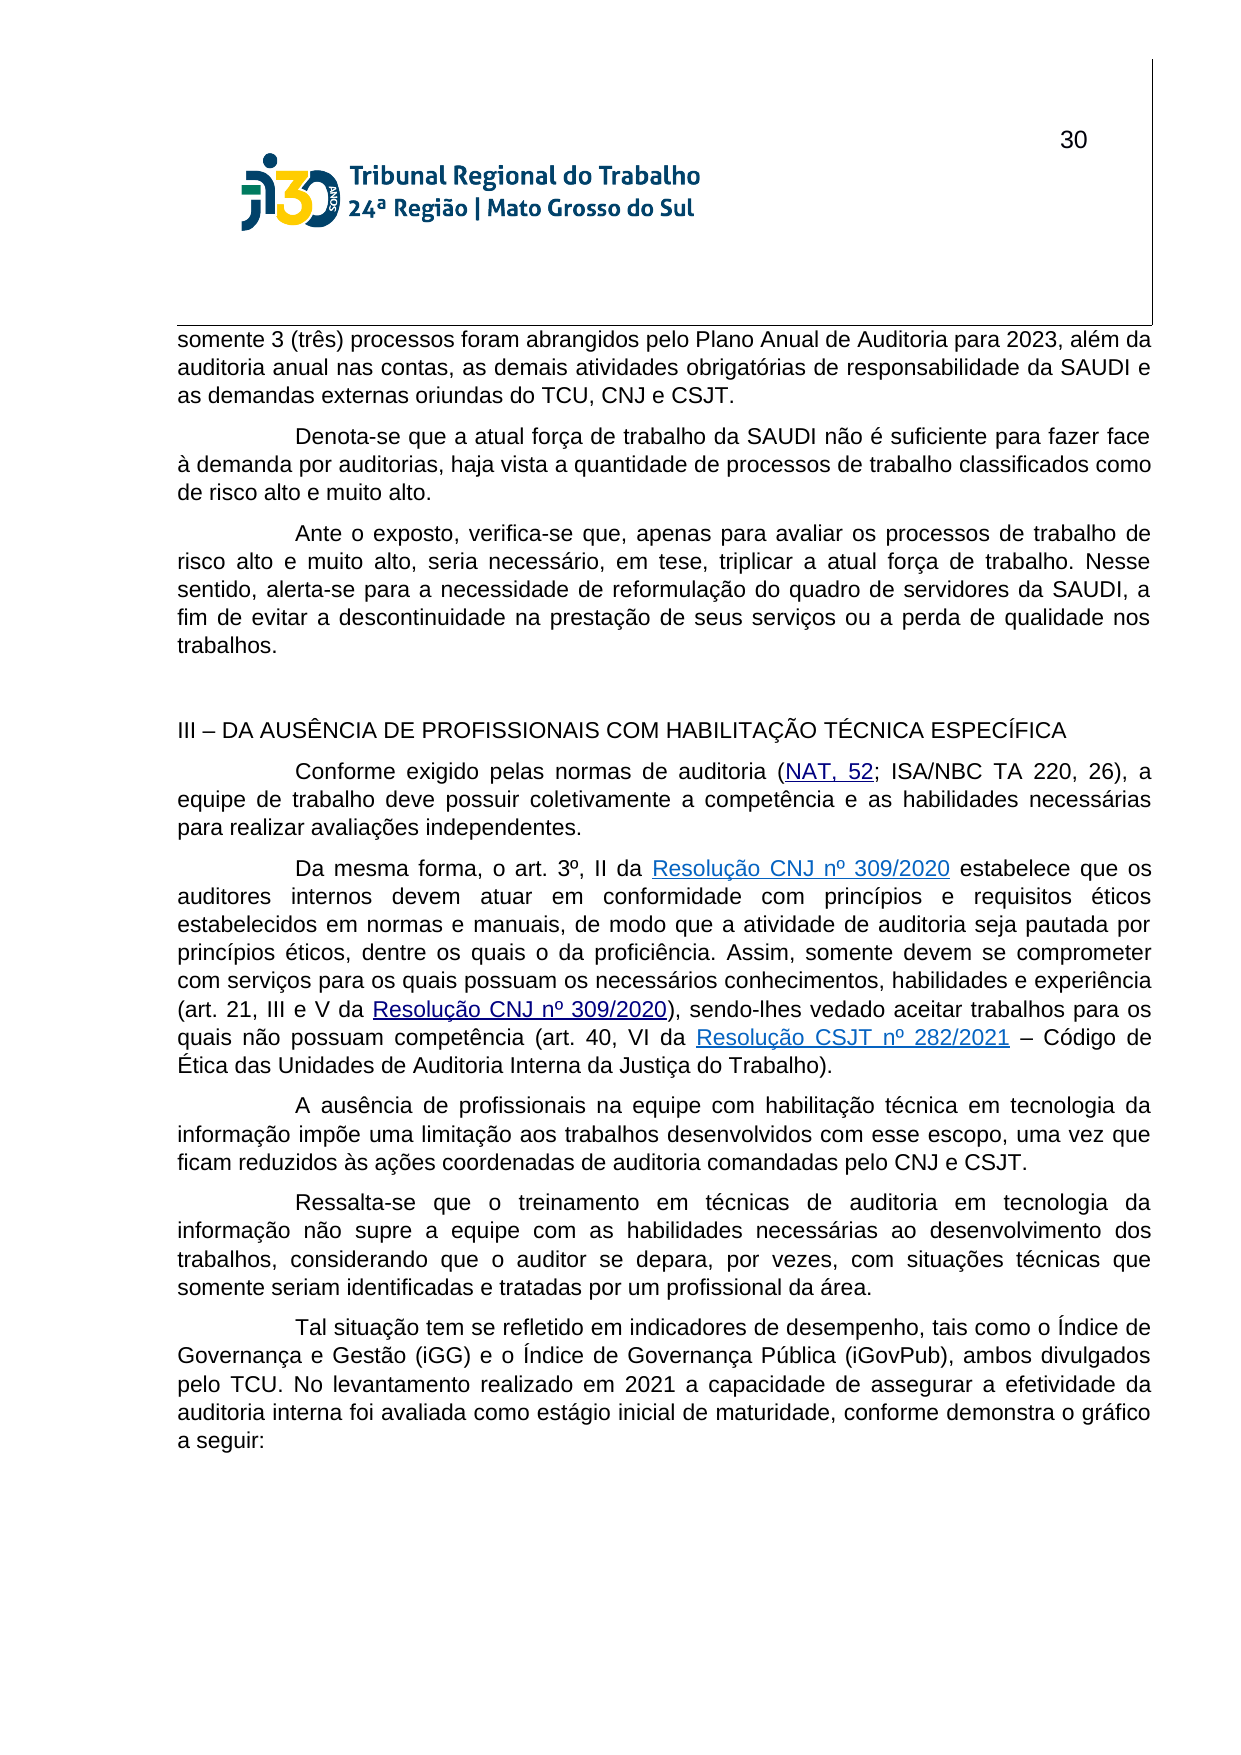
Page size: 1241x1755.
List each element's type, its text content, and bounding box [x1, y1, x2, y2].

subtitle Denota-se que a atual força de trabalho da SAUDI não é suficiente para fazer face à demanda por auditorias, haja vista a quantidade de processos de trabalho classificados como de risco alto e muito alto. [177, 422, 1152, 505]
subtitle Conforme exigido pelas normas de auditoria (NAT, 52; ISA/NBC TA 220, 26), a equipe de trabalho deve possuir coletivamente a competência e as habilidades necessárias para realizar avaliações independentes. [177, 757, 1152, 841]
subtitle Ressalta-se que o treinamento em técnicas de auditoria em tecnologia da informação não supre a equipe com as habilidades necessárias ao desenvolvimento dos trabalhos, considerando que o auditor se depara, por vezes, com situações técnicas que somente seriam identificadas e tratadas por um profissional da área. [177, 1188, 1152, 1300]
subtitle A ausência de profissionais na equipe com habilitação técnica em tecnologia da informação impõe uma limitação aos trabalhos desenvolvidos com esse escopo, uma vez que ficam reduzidos às ações coordenadas de auditoria comandadas pelo CNJ e CSJT. [177, 1091, 1152, 1175]
subtitle Da mesma forma, o art. 3º, II da Resolução CNJ nº 309/2020 estabelece que os auditores internos devem atuar em conformidade com princípios e requisitos éticos estabelecidos em normas e manuais, de modo que a atividade de auditoria seja pautada por princípios éticos, dentre os quais o da proficiência. Assim, somente devem se comprometer com serviços para os quais possuam os necessários conhecimentos, habilidades e experiência (art. 21, III e V da Resolução CNJ nº 309/2020), sendo-lhes vedado aceitar trabalhos para os quais não possuam competência (art. 40, VI da Resolução CSJT nº 282/2021 – Código de Ética das Unidades de Auditoria Interna da Justiça do Trabalho). [177, 854, 1152, 1078]
subtitle Tal situação tem se refletido em indicadores de desempenho, tais como o Índice de Governança e Gestão (iGG) e o Índice de Governança Pública (iGovPub), ambos divulgados pelo TCU. No levantamento realizado em 2021 a capacidade de assegurar a efetividade da auditoria interna foi avaliada como estágio inicial de maturidade, conforme demonstra o gráfico a seguir: [177, 1313, 1152, 1453]
subtitle Ante o exposto, verifica-se que, apenas para avaliar os processos de trabalho de risco alto e muito alto, seria necessário, em tese, triplicar a atual força de trabalho. Nesse sentido, alerta-se para a necessidade de reformulação do quadro de servidores da SAUDI, a fim de evitar a descontinuidade na prestação de seus serviços ou a perda de qualidade nos trabalhos. [177, 518, 1152, 658]
subtitle III – DA AUSÊNCIA DE PROFISSIONAIS COM HABILITAÇÃO TÉCNICA ESPECÍFICA [177, 716, 1152, 744]
subtitle somente 3 (três) processos foram abrangidos pelo Plano Anual de Auditoria para 2023, além da auditoria anual nas contas, as demais atividades obrigatórias de responsabilidade da SAUDI e as demandas externas oriundas do TCU, CNJ e CSJT. [177, 325, 1152, 408]
